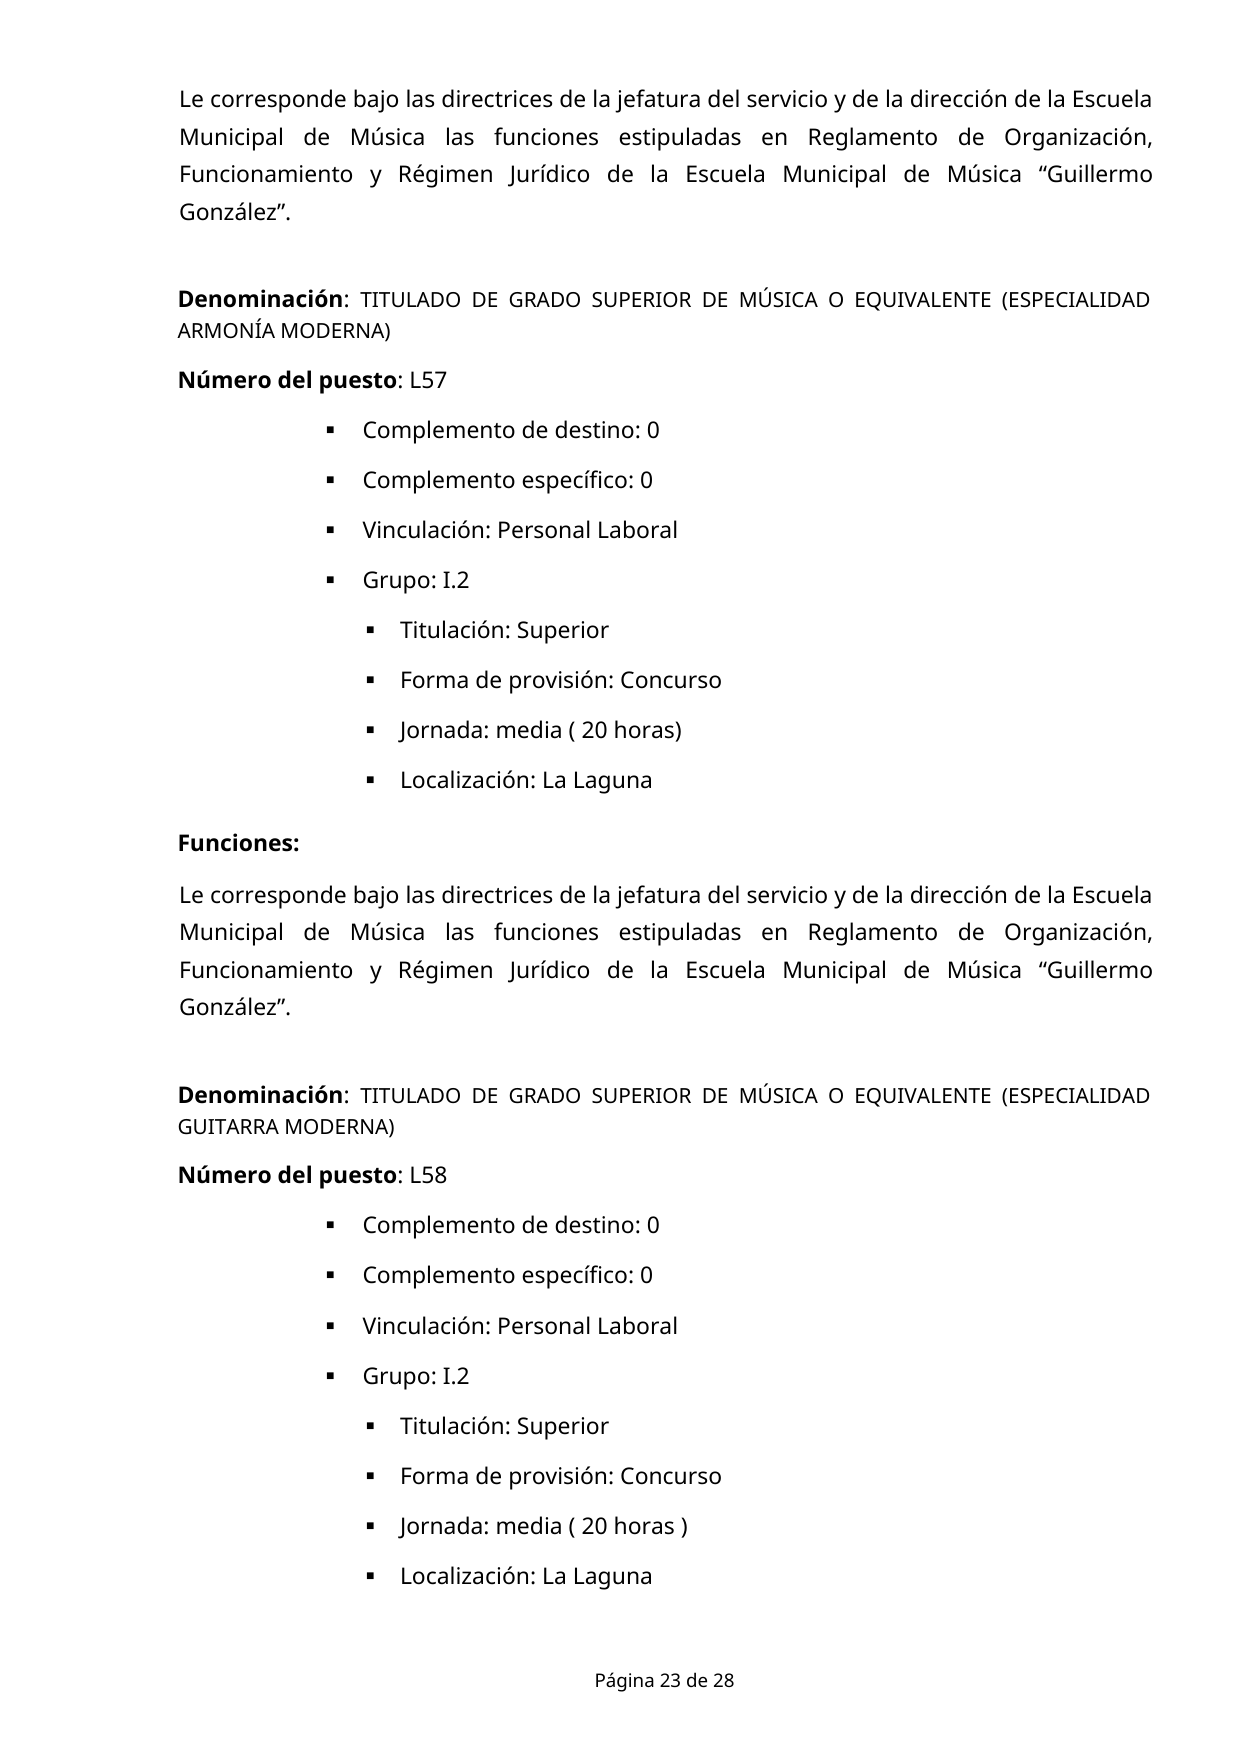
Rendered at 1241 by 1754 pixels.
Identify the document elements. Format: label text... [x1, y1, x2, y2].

text Denominación: TITULADO DE GRADO SUPERIOR DE MÚSICA O EQUIVALENTE (ESPECIALIDAD ARMONÍA MODERNA) [177, 283, 1152, 345]
text Funciones: [177, 827, 1152, 858]
list Titulación: Superior [365, 1410, 1152, 1441]
text Le corresponde bajo las directrices de la jefatura del servicio y de la dirección de la Escuela Municipal de Música las funciones estipuladas en Reglamento de Organización, Funcionamiento y Régimen Jurídico de la Escuela Municipal de Música “Guillermo González”. [179, 879, 1154, 1023]
list Titulación: Superior [365, 614, 1152, 645]
list Complemento específico: 0 [325, 1259, 1152, 1291]
list Jornada: media ( 20 horas ) [365, 1510, 1152, 1541]
list Complemento específico: 0 [325, 464, 1152, 495]
list Complemento de destino: 0 [325, 414, 1152, 445]
list Localización: La Laguna [365, 1560, 1152, 1591]
list Grupo: I.2 [325, 1360, 1152, 1391]
list Jornada: media ( 20 horas) [365, 714, 1152, 746]
list Complemento de destino: 0 [325, 1209, 1152, 1241]
text Número del puesto: L58 [177, 1159, 1152, 1191]
text Número del puesto: L57 [177, 363, 1152, 395]
list Vinculación: Personal Laboral [325, 1309, 1152, 1341]
list Forma de provisión: Concurso [365, 1460, 1152, 1491]
list Localización: La Laguna [365, 764, 1152, 796]
text Le corresponde bajo las directrices de la jefatura del servicio y de la dirección de la Escuela Municipal de Música las funciones estipuladas en Reglamento de Organización, Funcionamiento y Régimen Jurídico de la Escuela Municipal de Música “Guillermo González”. [179, 83, 1154, 227]
list Vinculación: Personal Laboral [325, 514, 1152, 545]
list Grupo: I.2 [325, 564, 1152, 595]
text Denominación: TITULADO DE GRADO SUPERIOR DE MÚSICA O EQUIVALENTE (ESPECIALIDAD GUITARRA MODERNA) [177, 1079, 1152, 1141]
list Forma de provisión: Concurso [365, 664, 1152, 695]
